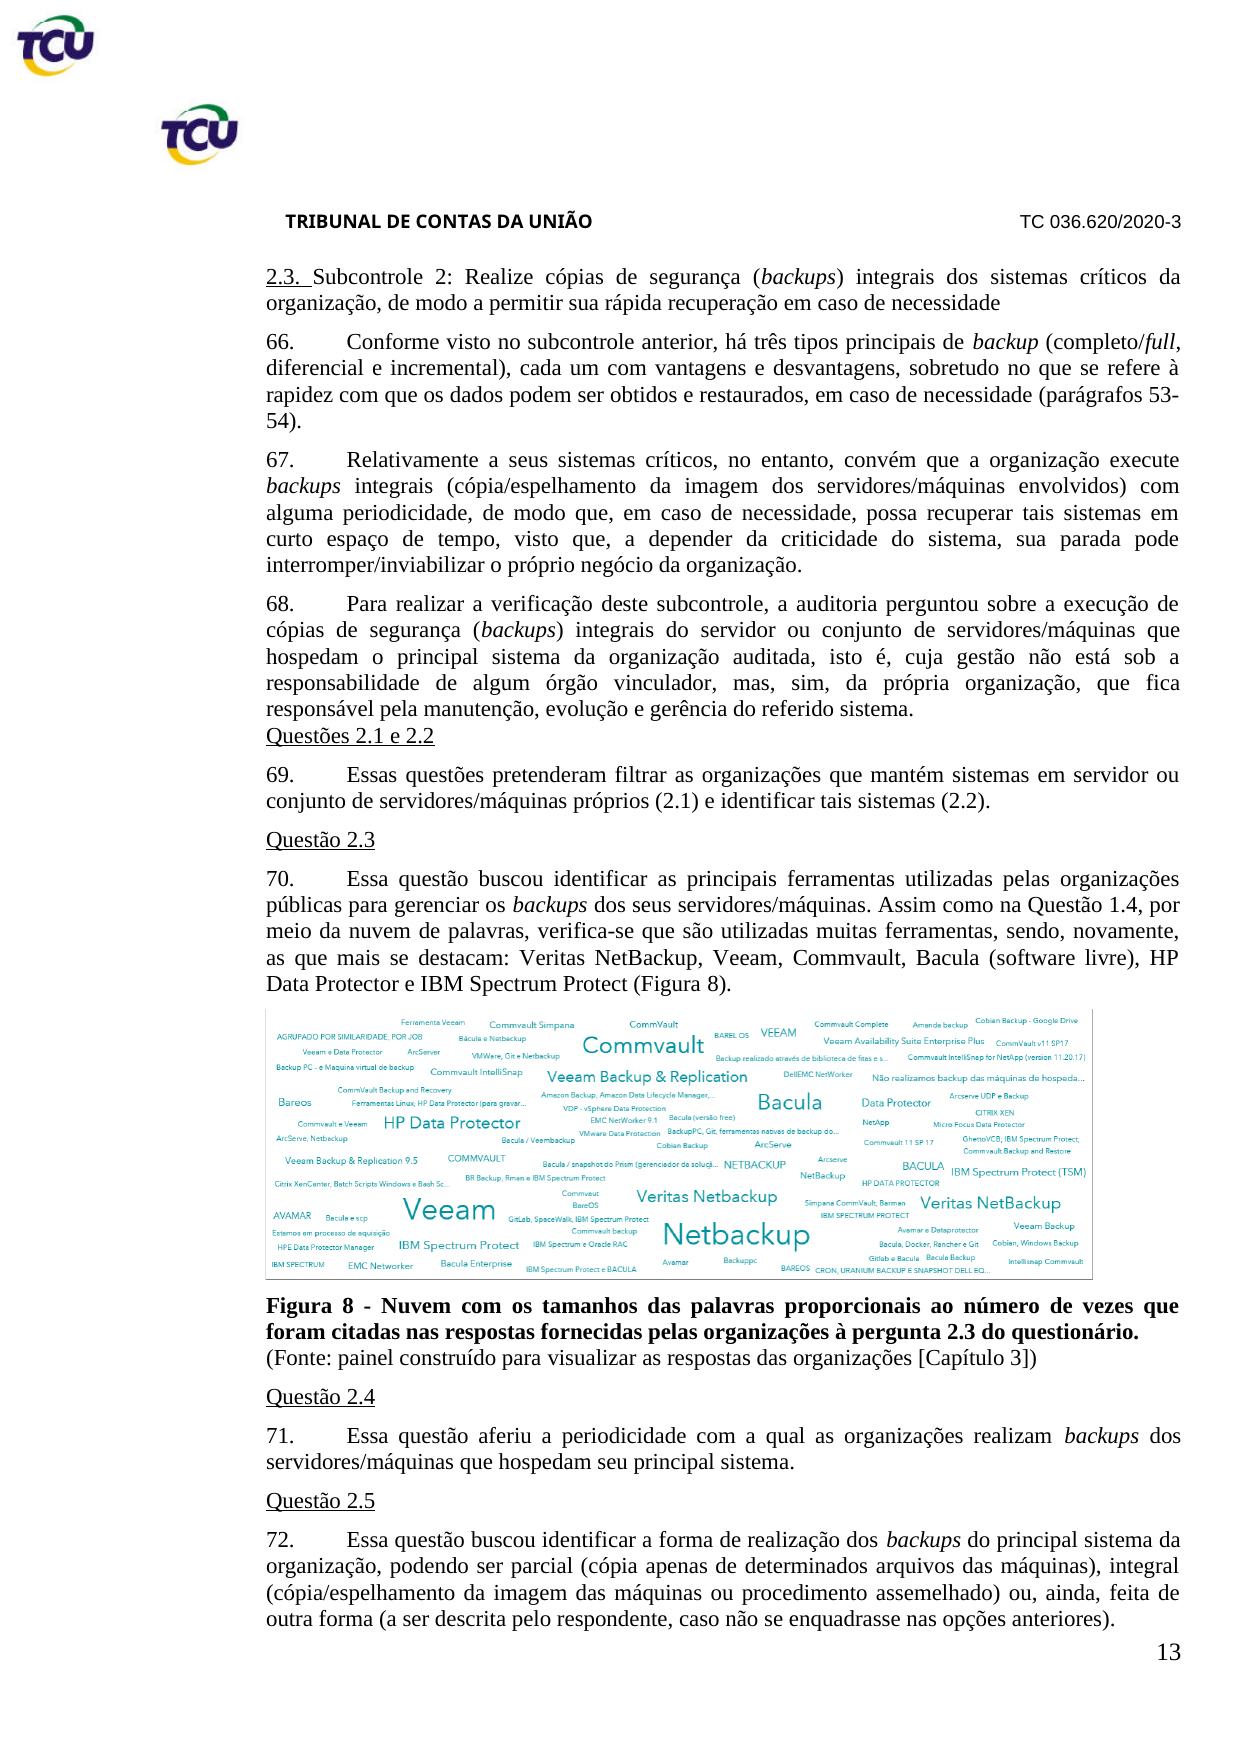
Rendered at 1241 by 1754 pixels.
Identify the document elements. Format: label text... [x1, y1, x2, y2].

text Questão 2.4 [266, 1383, 1181, 1409]
picture [265, 1009, 1093, 1280]
text 66. Conforme visto no subcontrole anterior, há três tipos principais de backup (completo/full, diferencial e incremental), cada um com vantagens e desvantagens, sobretudo no que se refere à rapidez com que os dados podem ser obtidos e restaurados, em caso de necessidade (parágrafos 53-54). [266, 328, 1181, 433]
text 69. Essas questões pretenderam filtrar as organizações que mantém sistemas em servidor ou conjunto de servidores/máquinas próprios (2.1) e identificar tais sistemas (2.2). [266, 761, 1181, 813]
text (Fonte: painel construído para visualizar as respostas das organizações [Capítulo 3]) [266, 1344, 1181, 1371]
text 71. Essa questão aferiu a periodicidade com a qual as organizações realizam backups dos servidores/máquinas que hospedam seu principal sistema. [266, 1422, 1181, 1475]
text 68. Para realizar a verificação deste subcontrole, a auditoria perguntou sobre a execução de cópias de segurança (backups) integrais do servidor ou conjunto de servidores/máquinas que hospedam o principal sistema da organização auditada, isto é, cuja gestão não está sob a responsabilidade de algum órgão vinculador, mas, sim, da própria organização, que fica responsável pela manutenção, evolução e gerência do referido sistema. [266, 590, 1181, 722]
text Questão 2.5 [266, 1487, 1181, 1514]
text Questões 2.1 e 2.2 [266, 722, 1181, 748]
text 72. Essa questão buscou identificar a forma de realização dos backups do principal sistema da organização, podendo ser parcial (cópia apenas de determinados arquivos das máquinas), integral (cópia/espelhamento da imagem das máquinas ou procedimento assemelhado) ou, ainda, feita de outra forma (a ser descrita pelo respondente, caso não se enquadrasse nas opções anteriores). [266, 1526, 1181, 1632]
text Figura 8 - Nuvem com os tamanhos das palavras proporcionais ao número de vezes que foram citadas nas respostas fornecidas pelas organizações à pergunta 2.3 do questionário. [266, 1292, 1181, 1344]
subtitle 2.3. Subcontrole 2: Realize cópias de segurança (backups) integrais dos sistemas críticos da organização, de modo a permitir sua rápida recuperação em caso de necessidade [266, 263, 1181, 315]
text 70. Essa questão buscou identificar as principais ferramentas utilizadas pelas organizações públicas para gerenciar os backups dos seus servidores/máquinas. Assim como na Questão 1.4, por meio da nuvem de palavras, verifica-se que são utilizadas muitas ferramentas, sendo, novamente, as que mais se destacam: Veritas NetBackup, Veeam, Commvault, Bacula (software livre), HP Data Protector e IBM Spectrum Protect (Figura 8). [266, 865, 1181, 997]
text 67. Relativamente a seus sistemas críticos, no entanto, convém que a organização execute backups integrais (cópia/espelhamento da imagem dos servidores/máquinas envolvidos) com alguma periodicidade, de modo que, em caso de necessidade, possa recuperar tais sistemas em curto espaço de tempo, visto que, a depender da criticidade do sistema, sua parada pode interromper/inviabilizar o próprio negócio da organização. [266, 446, 1181, 578]
text Questão 2.3 [266, 826, 1181, 852]
